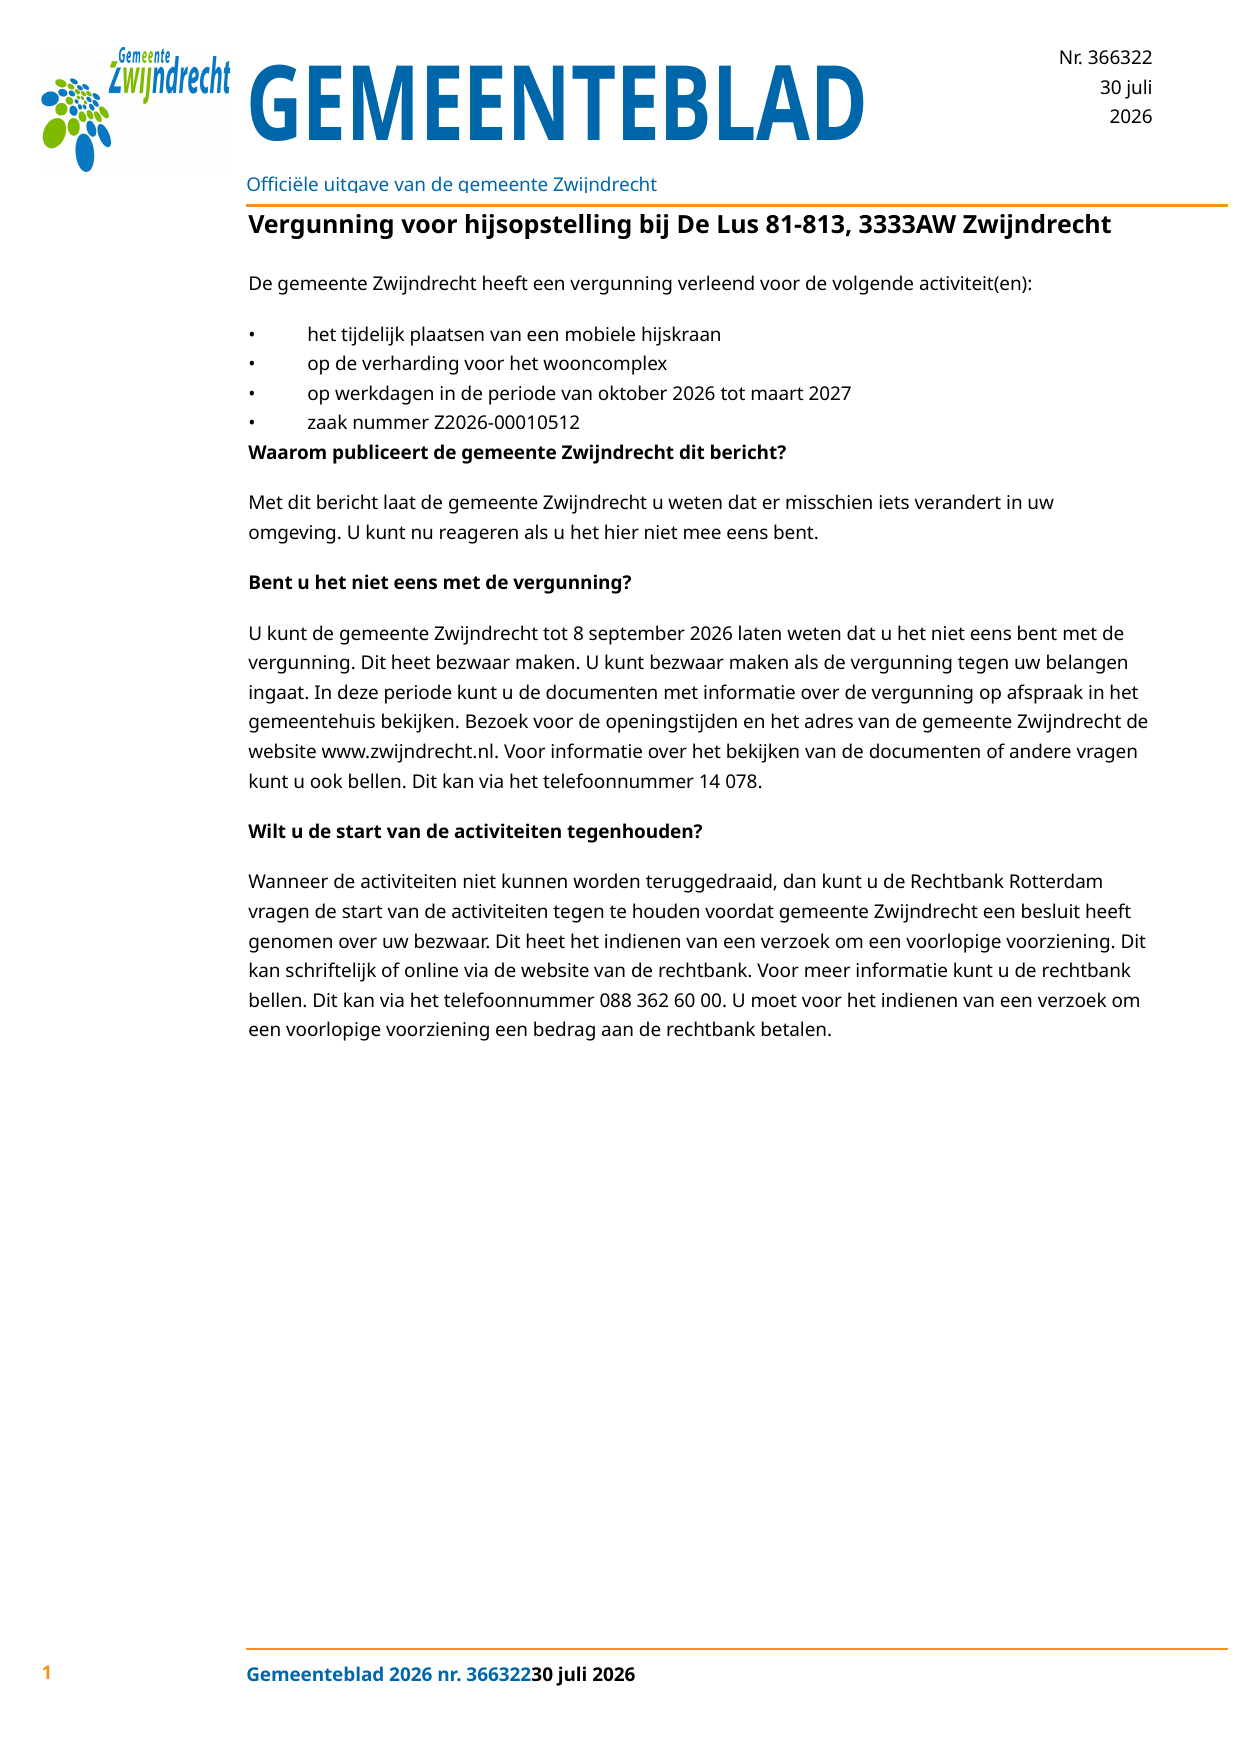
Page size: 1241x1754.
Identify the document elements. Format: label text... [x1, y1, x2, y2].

text Wanneer de activiteiten niet kunnen worden teruggedraaid, dan kunt u de Rechtbank Rotterdam vragen de start van de activiteiten tegen te houden voordat gemeente Zwijndrecht een besluit heeft genomen over uw bezwaar. Dit heet het indienen van een verzoek om een voorlopige voorziening. Dit kan schriftelijk of online via de website van de rechtbank. Voor meer informatie kunt u de rechtbank bellen. Dit kan via het telefoonnummer 088 362 60 00. U moet voor het indienen van een verzoek om een voorlopige voorziening een bedrag aan de rechtbank betalen. [248, 869, 1152, 1042]
text Wilt u de start van de activiteiten tegenhouden? [248, 818, 1152, 844]
picture [41, 47, 231, 172]
list het tijdelijk plaatsen van een mobiele hijskraan [248, 321, 1152, 346]
text Vergunning voor hijsopstelling bij De Lus 81-813, 3333AW Zwijndrecht [248, 207, 1152, 241]
text Met dit bericht laat de gemeente Zwijndrecht u weten dat er misschien iets verandert in uw omgeving. U kunt nu reageren als u het hier niet mee eens bent. [248, 489, 1152, 545]
list zaak nummer Z2026-00010512 [248, 409, 1152, 435]
text De gemeente Zwijndrecht heeft een vergunning verleend voor de volgende activiteit(en): [248, 270, 1152, 296]
list op werkdagen in de periode van oktober 2026 tot maart 2027 [248, 380, 1152, 406]
list op de verharding voor het wooncomplex [248, 350, 1152, 376]
text U kunt de gemeente Zwijndrecht tot 8 september 2026 laten weten dat u het niet eens bent met de vergunning. Dit heet bezwaar maken. U kunt bezwaar maken als de vergunning tegen uw belangen ingaat. In deze periode kunt u de documenten met informatie over de vergunning op afspraak in het gemeentehuis bekijken. Bezoek voor de openingstijden en het adres van de gemeente Zwijndrecht de website www.zwijndrecht.nl. Voor informatie over het bekijken van de documenten of andere vragen kunt u ook bellen. Dit kan via het telefoonnummer 14 078. [248, 620, 1152, 793]
text Waarom publiceert de gemeente Zwijndrecht dit bericht? [248, 439, 1152, 465]
text Bent u het niet eens met de vergunning? [248, 569, 1152, 595]
